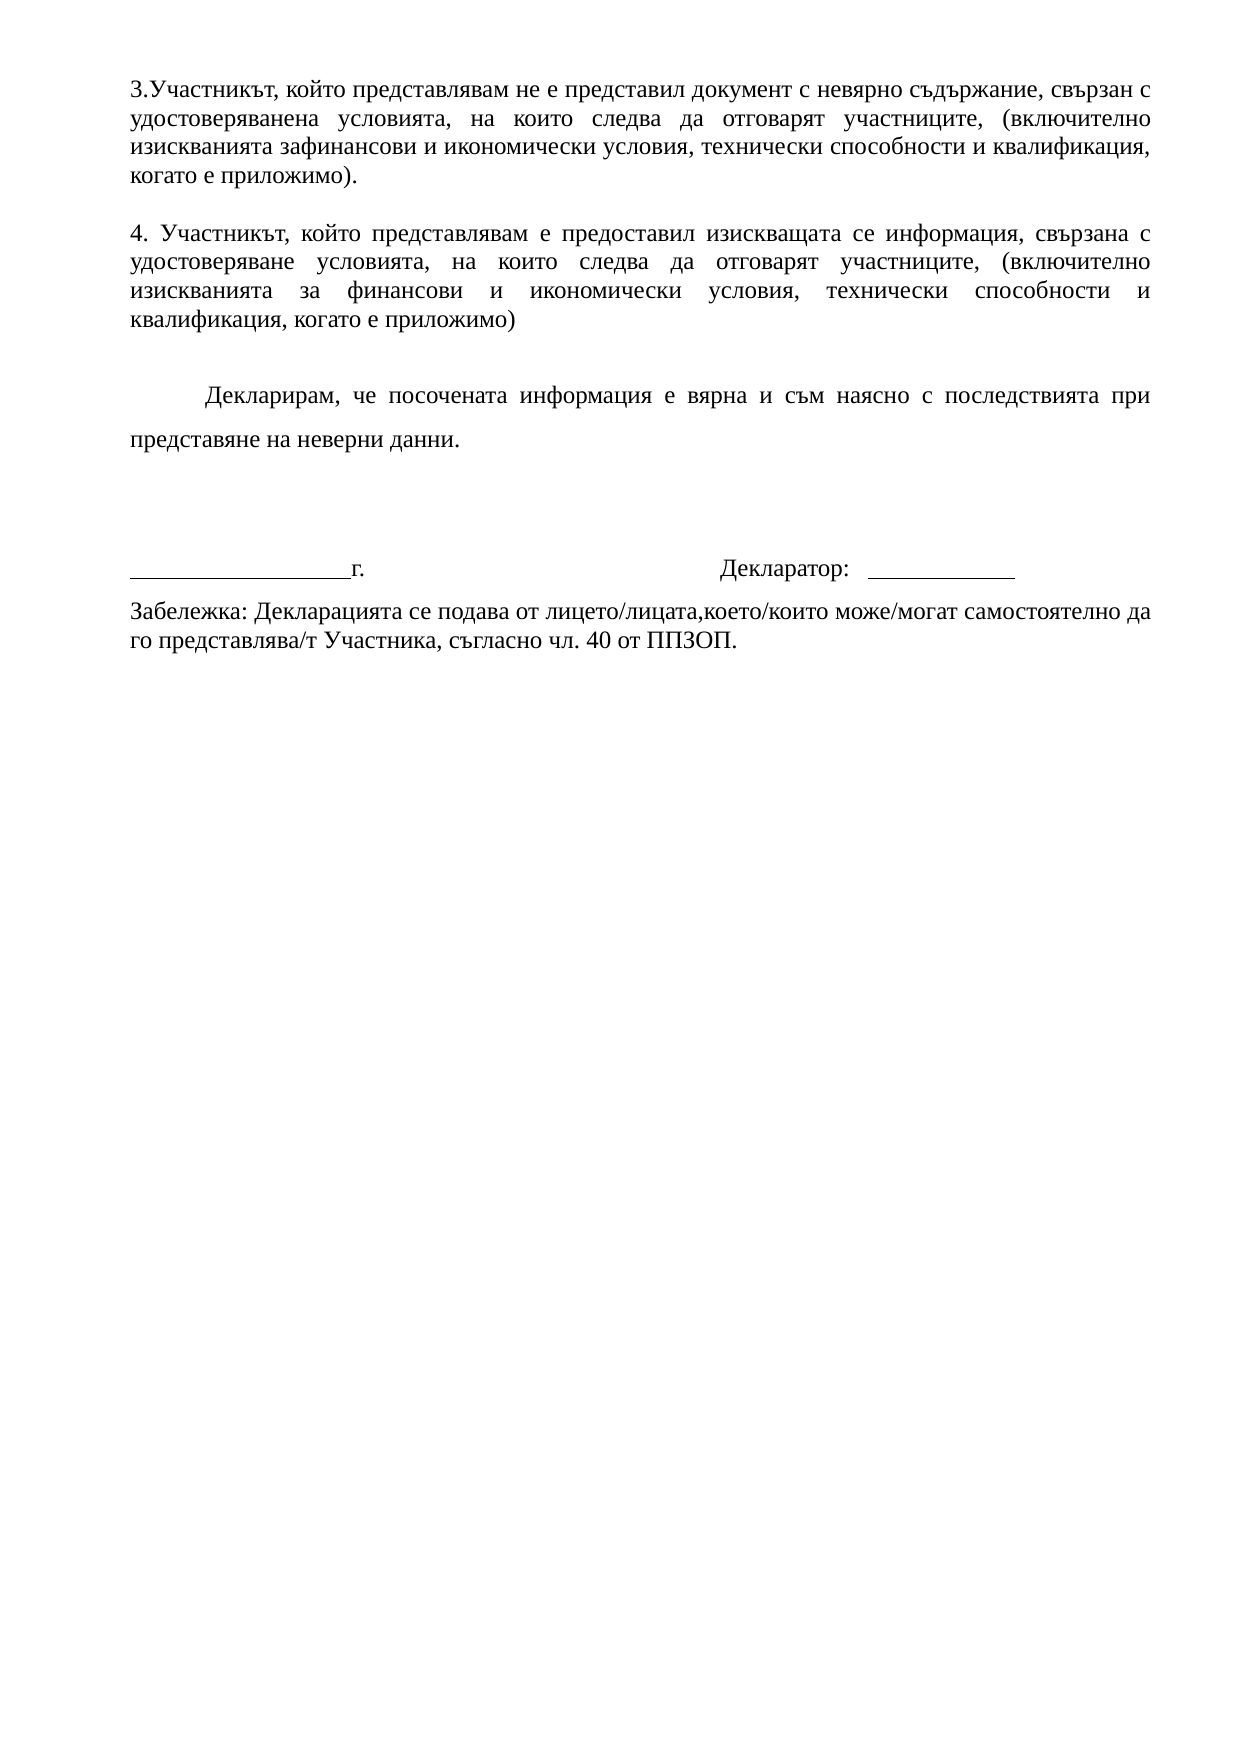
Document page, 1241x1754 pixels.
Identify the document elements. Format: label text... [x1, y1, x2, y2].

text Забележка: Декларацията се подава от лицето/лицата,което/които може/могат самостоятелно да го представлява/т Участника, съгласно чл. 40 от ППЗОП. [130, 596, 1152, 654]
text Декларирам, че посочената информация е вярна и съм наясно с последствията при представяне на неверни данни. [130, 381, 1152, 452]
text г. Декларатор: [130, 553, 1152, 582]
text 3.Участникът, който представлявам не е представил документ с невярно съдържание, свързан с удостоверяванена условията, на които следва да отговарят участниците, (включително изискванията зафинансови и икономически условия, технически способности и квалификация, когато е приложимо). [130, 74, 1152, 189]
text 4. Участникът, който представлявам е предоставил изискващата се информация, свързана с удостоверяване условията, на които следва да отговарят участниците, (включително изискванията за финансови и икономически условия, технически способности и квалификация, когато е приложимо) [130, 218, 1152, 333]
